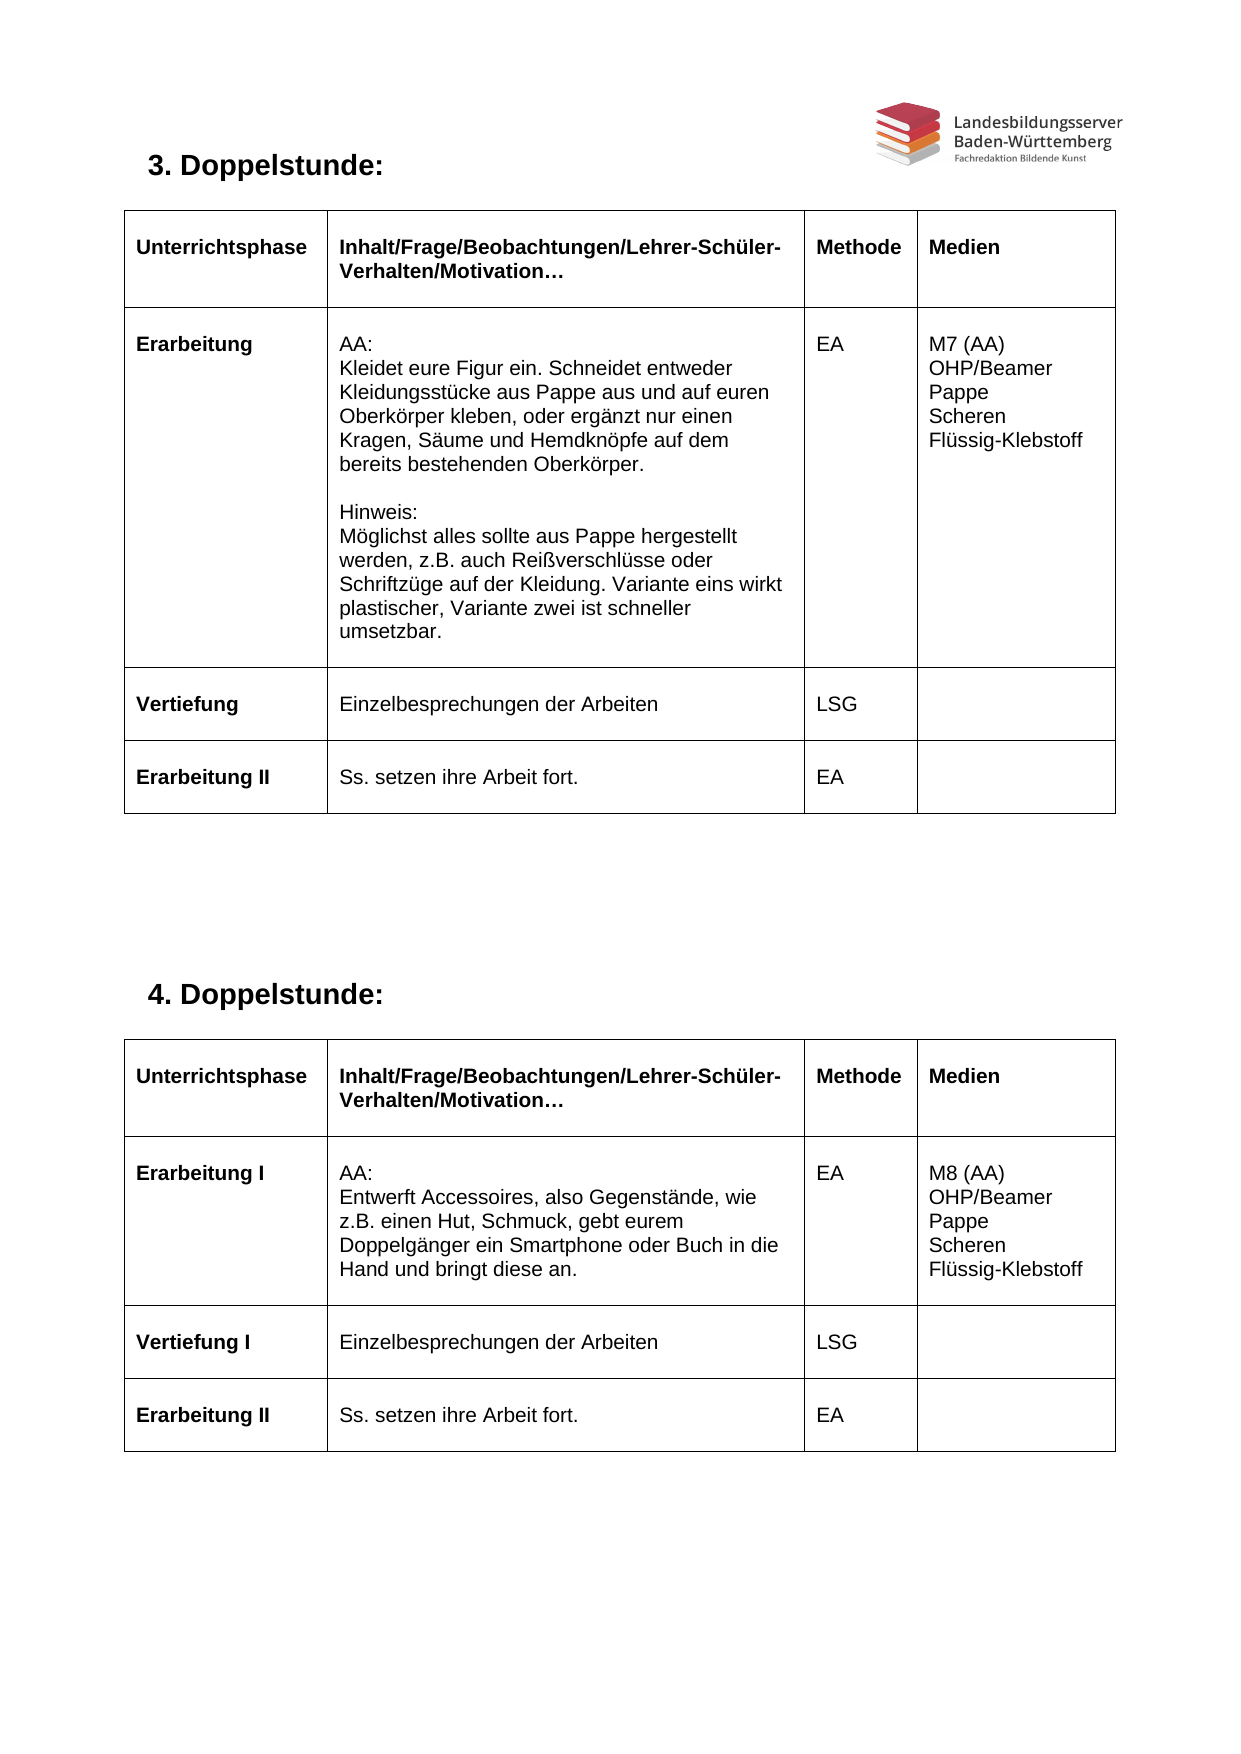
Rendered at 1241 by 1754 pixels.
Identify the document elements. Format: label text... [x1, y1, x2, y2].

table_cell [918, 1379, 1115, 1451]
table_header Inhalt/Frage/Beobachtungen/Lehrer-Schüler-Verhalten/Motivation… [328, 1040, 804, 1136]
table_cell Vertiefung [125, 668, 327, 740]
table_cell EA [805, 308, 917, 667]
table_cell [918, 1306, 1115, 1378]
table_header Medien [918, 211, 1115, 307]
table_cell Erarbeitung [125, 308, 327, 667]
table_cell AA: Entwerft Accessoires, also Gegenstände, wie z.B. einen Hut, Schmuck, gebt eurem Doppelgänger ein Smartphone oder Buch in die Hand und bringt diese an. [328, 1137, 804, 1305]
table_cell M8 (AA) OHP/Beamer Pappe Scheren Flüssig-Klebstoff [918, 1137, 1115, 1305]
table_cell Vertiefung I [125, 1306, 327, 1378]
table_header Methode [805, 1040, 917, 1136]
table_header Unterrichtsphase [125, 211, 327, 307]
table_cell Einzelbesprechungen der Arbeiten [328, 1306, 804, 1378]
table_header Medien [918, 1040, 1115, 1136]
table_cell Einzelbesprechungen der Arbeiten [328, 668, 804, 740]
table_header Inhalt/Frage/Beobachtungen/Lehrer-Schüler-Verhalten/Motivation… [328, 211, 804, 307]
table_cell [918, 668, 1115, 740]
table_cell AA: Kleidet eure Figur ein. Schneidet entweder Kleidungsstücke aus Pappe aus und auf euren Oberkörper kleben, oder ergänzt nur einen Kragen, Säume und Hemdknöpfe auf dem bereits bestehenden Oberkörper. Hinweis: Möglichst alles sollte aus Pappe hergestellt werden, z.B. auch Reißverschlüsse oder Schriftzüge auf der Kleidung. Variante eins wirkt plastischer, Variante zwei ist schneller umsetzbar. [328, 308, 804, 667]
table_cell M7 (AA) OHP/Beamer Pappe Scheren Flüssig-Klebstoff [918, 308, 1115, 667]
table_cell Erarbeitung I [125, 1137, 327, 1305]
text 4. Doppelstunde: [148, 977, 1093, 1011]
table_cell Ss. setzen ihre Arbeit fort. [328, 1379, 804, 1451]
table_header Unterrichtsphase [125, 1040, 327, 1136]
table_cell LSG [805, 668, 917, 740]
table_cell EA [805, 1137, 917, 1305]
table_cell [918, 741, 1115, 813]
table_cell EA [805, 741, 917, 813]
table_cell EA [805, 1379, 917, 1451]
table_header Methode [805, 211, 917, 307]
table_cell Erarbeitung II [125, 1379, 327, 1451]
text 3. Doppelstunde: [148, 148, 1093, 181]
table_cell LSG [805, 1306, 917, 1378]
table_cell Ss. setzen ihre Arbeit fort. [328, 741, 804, 813]
table_cell Erarbeitung II [125, 741, 327, 813]
